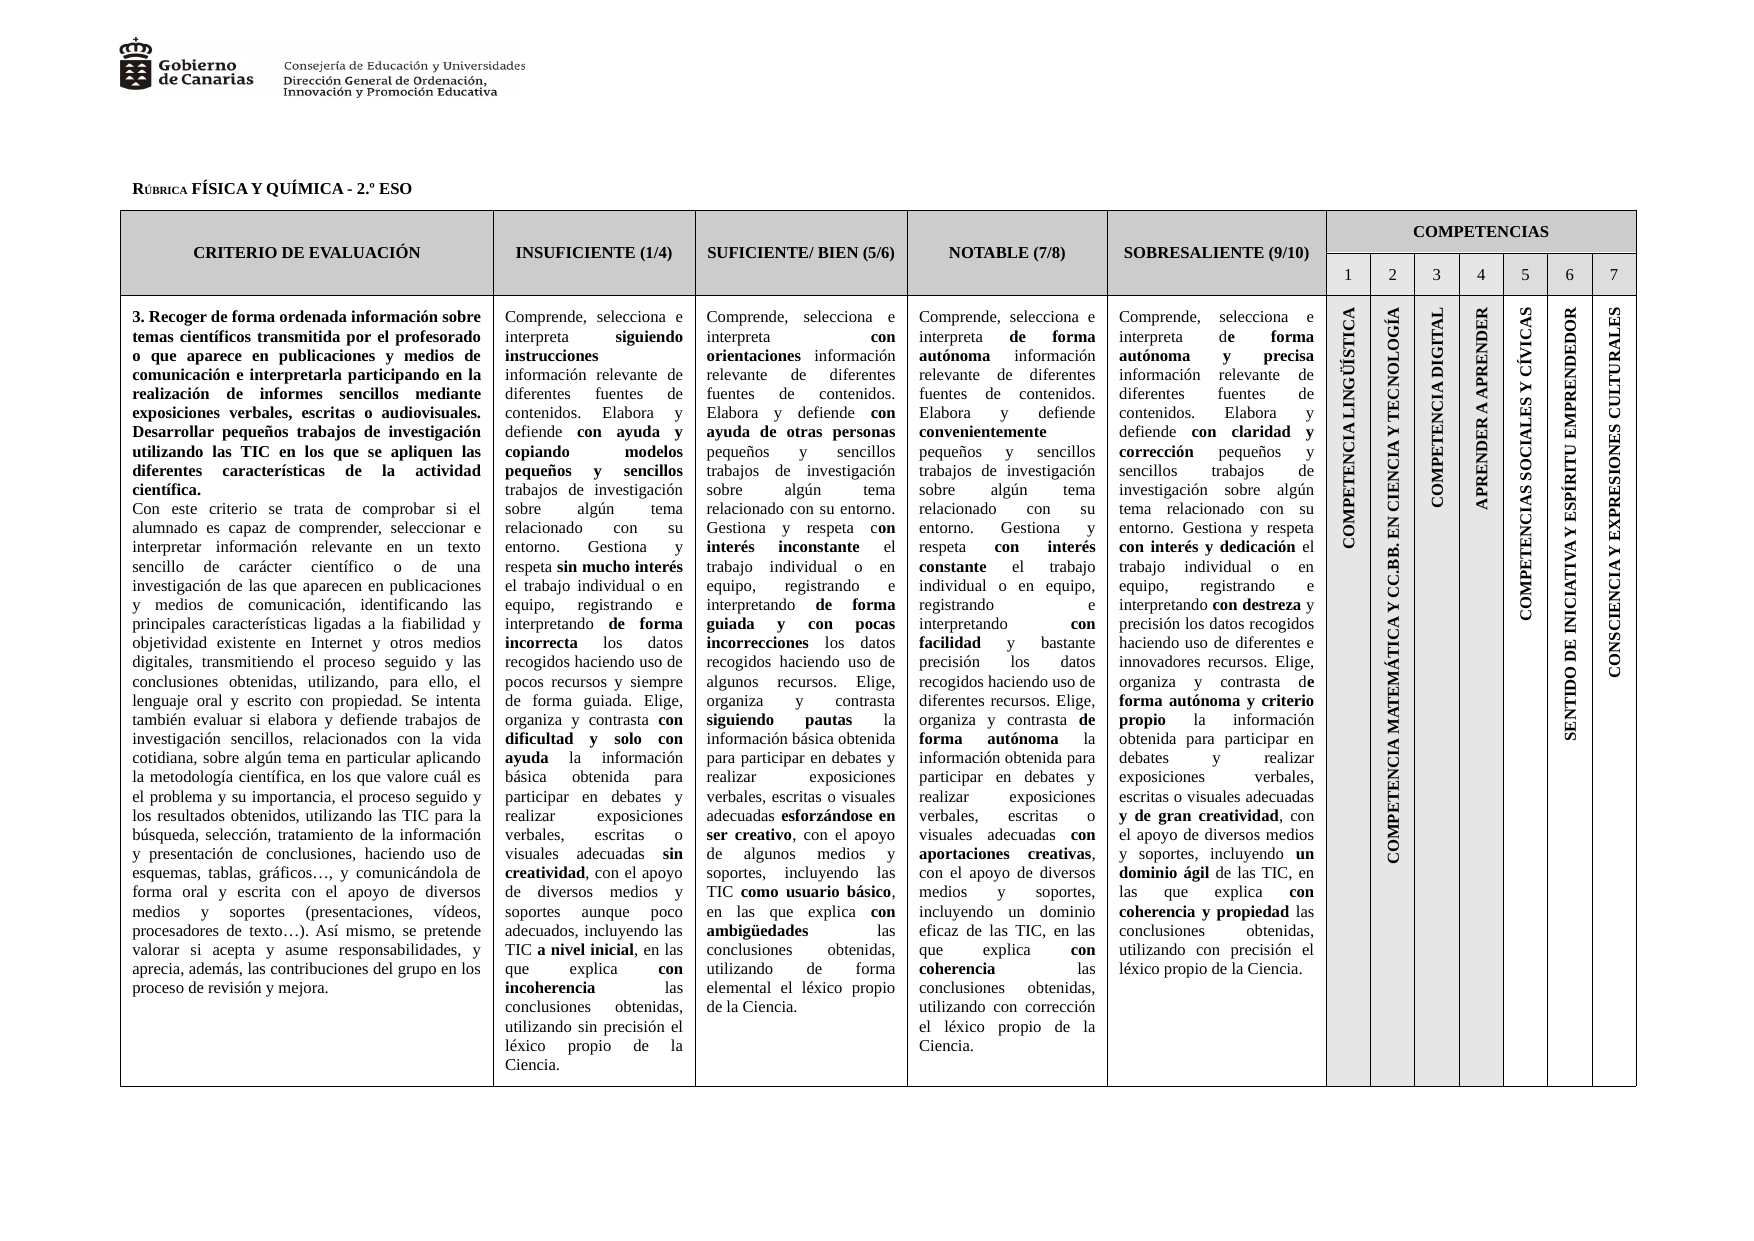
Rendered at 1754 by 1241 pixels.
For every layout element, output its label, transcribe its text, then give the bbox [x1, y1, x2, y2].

table_header Rúbrica FÍSICA Y QUÍMICA - 2.º ESO [120, 167, 1636, 209]
table_cell COMPETENCIA MATEMÁTICA Y CC.BB. EN CIENCIA Y TECNOLOGÍA [1371, 296, 1414, 1086]
table_cell 5 [1504, 254, 1547, 295]
table_cell 3 [1415, 254, 1459, 295]
table_cell COMPETENCIAS SOCIALES Y CÍVICAS [1504, 296, 1547, 1086]
picture [119, 37, 525, 98]
table_cell COMPETENCIA LINGÜÍSTICA [1327, 296, 1370, 1086]
table_cell Comprende, selecciona e interpreta de forma autónoma información relevante de diferentes fuentes de contenidos. Elabora y defiende convenientemente pequeños y sencillos trabajos de investigación sobre algún tema relacionado con su entorno. Gestiona y respeta con interés constante el trabajo individual o en equipo, registrando e interpretando con facilidad y bastante precisión los datos recogidos haciendo uso de diferentes recursos. Elige, organiza y contrasta de forma autónoma la información obtenida para participar en debates y realizar exposiciones verbales, escritas o visuales adecuadas con aportaciones creativas, con el apoyo de diversos medios y soportes, incluyendo un dominio eficaz de las TIC, en las que explica con coherencia las conclusiones obtenidas, utilizando con corrección el léxico propio de la Ciencia. [908, 296, 1107, 1086]
table_cell INSUFICIENTE (1/4) [494, 211, 695, 295]
table_cell 4 [1460, 254, 1503, 295]
table_cell Comprende, selecciona e interpreta con orientaciones información relevante de diferentes fuentes de contenidos. Elabora y defiende con ayuda de otras personas pequeños y sencillos trabajos de investigación sobre algún tema relacionado con su entorno. Gestiona y respeta con interés inconstante el trabajo individual o en equipo, registrando e interpretando de forma guiada y con pocas incorrecciones los datos recogidos haciendo uso de algunos recursos. Elige, organiza y contrasta siguiendo pautas la información básica obtenida para participar en debates y realizar exposiciones verbales, escritas o visuales adecuadas esforzándose en ser creativo, con el apoyo de algunos medios y soportes, incluyendo las TIC como usuario básico, en las que explica con ambigüedades las conclusiones obtenidas, utilizando de forma elemental el léxico propio de la Ciencia. [696, 296, 907, 1086]
table_cell COMPETENCIAS [1327, 211, 1636, 252]
table_cell APRENDER A APRENDER [1460, 296, 1503, 1086]
table_cell 3. Recoger de forma ordenada información sobre temas científicos transmitida por el profesorado o que aparece en publicaciones y medios de comunicación e interpretarla participando en la realización de informes sencillos mediante exposiciones verbales, escritas o audiovisuales. Desarrollar pequeños trabajos de investigación utilizando las TIC en los que se apliquen las diferentes características de la actividad científica. Con este criterio se trata de comprobar si el alumnado es capaz de comprender, seleccionar e interpretar información relevante en un texto sencillo de carácter científico o de una investigación de las que aparecen en publicaciones y medios de comunicación, identificando las principales características ligadas a la fiabilidad y objetividad existente en Internet y otros medios digitales, transmitiendo el proceso seguido y las conclusiones obtenidas, utilizando, para ello, el lenguaje oral y escrito con propiedad. Se intenta también evaluar si elabora y defiende trabajos de investigación sencillos, relacionados con la vida cotidiana, sobre algún tema en particular aplicando la metodología científica, en los que valore cuál es el problema y su importancia, el proceso seguido y los resultados obtenidos, utilizando las TIC para la búsqueda, selección, tratamiento de la información y presentación de conclusiones, haciendo uso de esquemas, tablas, gráficos…, y comunicándola de forma oral y escrita con el apoyo de diversos medios y soportes (presentaciones, vídeos, procesadores de texto…). Así mismo, se pretende valorar si acepta y asume responsabilidades, y aprecia, además, las contribuciones del grupo en los proceso de revisión y mejora. [121, 296, 493, 1086]
table_cell SOBRESALIENTE (9/10) [1108, 211, 1326, 295]
table_cell Comprende, selecciona e interpreta de forma autónoma y precisa información relevante de diferentes fuentes de contenidos. Elabora y defiende con claridad y corrección pequeños y sencillos trabajos de investigación sobre algún tema relacionado con su entorno. Gestiona y respeta con interés y dedicación el trabajo individual o en equipo, registrando e interpretando con destreza y precisión los datos recogidos haciendo uso de diferentes e innovadores recursos. Elige, organiza y contrasta de forma autónoma y criterio propio la información obtenida para participar en debates y realizar exposiciones verbales, escritas o visuales adecuadas y de gran creatividad, con el apoyo de diversos medios y soportes, incluyendo un dominio ágil de las TIC, en las que explica con coherencia y propiedad las conclusiones obtenidas, utilizando con precisión el léxico propio de la Ciencia. [1108, 296, 1326, 1086]
table_cell COMPETENCIA DIGITAL [1415, 296, 1459, 1086]
table_cell 6 [1548, 254, 1592, 295]
table_cell 1 [1327, 254, 1370, 295]
table_cell SENTIDO DE INICIATIVA Y ESPÍRITU EMPRENDEDOR [1548, 296, 1592, 1086]
table_cell Comprende, selecciona e interpreta siguiendo instrucciones información relevante de diferentes fuentes de contenidos. Elabora y defiende con ayuda y copiando modelos pequeños y sencillos trabajos de investigación sobre algún tema relacionado con su entorno. Gestiona y respeta sin mucho interés el trabajo individual o en equipo, registrando e interpretando de forma incorrecta los datos recogidos haciendo uso de pocos recursos y siempre de forma guiada. Elige, organiza y contrasta con dificultad y solo con ayuda la información básica obtenida para participar en debates y realizar exposiciones verbales, escritas o visuales adecuadas sin creatividad, con el apoyo de diversos medios y soportes aunque poco adecuados, incluyendo las TIC a nivel inicial, en las que explica con incoherencia las conclusiones obtenidas, utilizando sin precisión el léxico propio de la Ciencia. [494, 296, 695, 1086]
table_cell CONSCIENCIA Y EXPRESIONES CULTURALES [1593, 296, 1636, 1086]
table_cell 2 [1371, 254, 1414, 295]
table_cell NOTABLE (7/8) [908, 211, 1107, 295]
table_cell SUFICIENTE/ BIEN (5/6) [696, 211, 907, 295]
table_cell CRITERIO DE EVALUACIÓN [121, 211, 493, 295]
table_cell 7 [1593, 254, 1636, 295]
